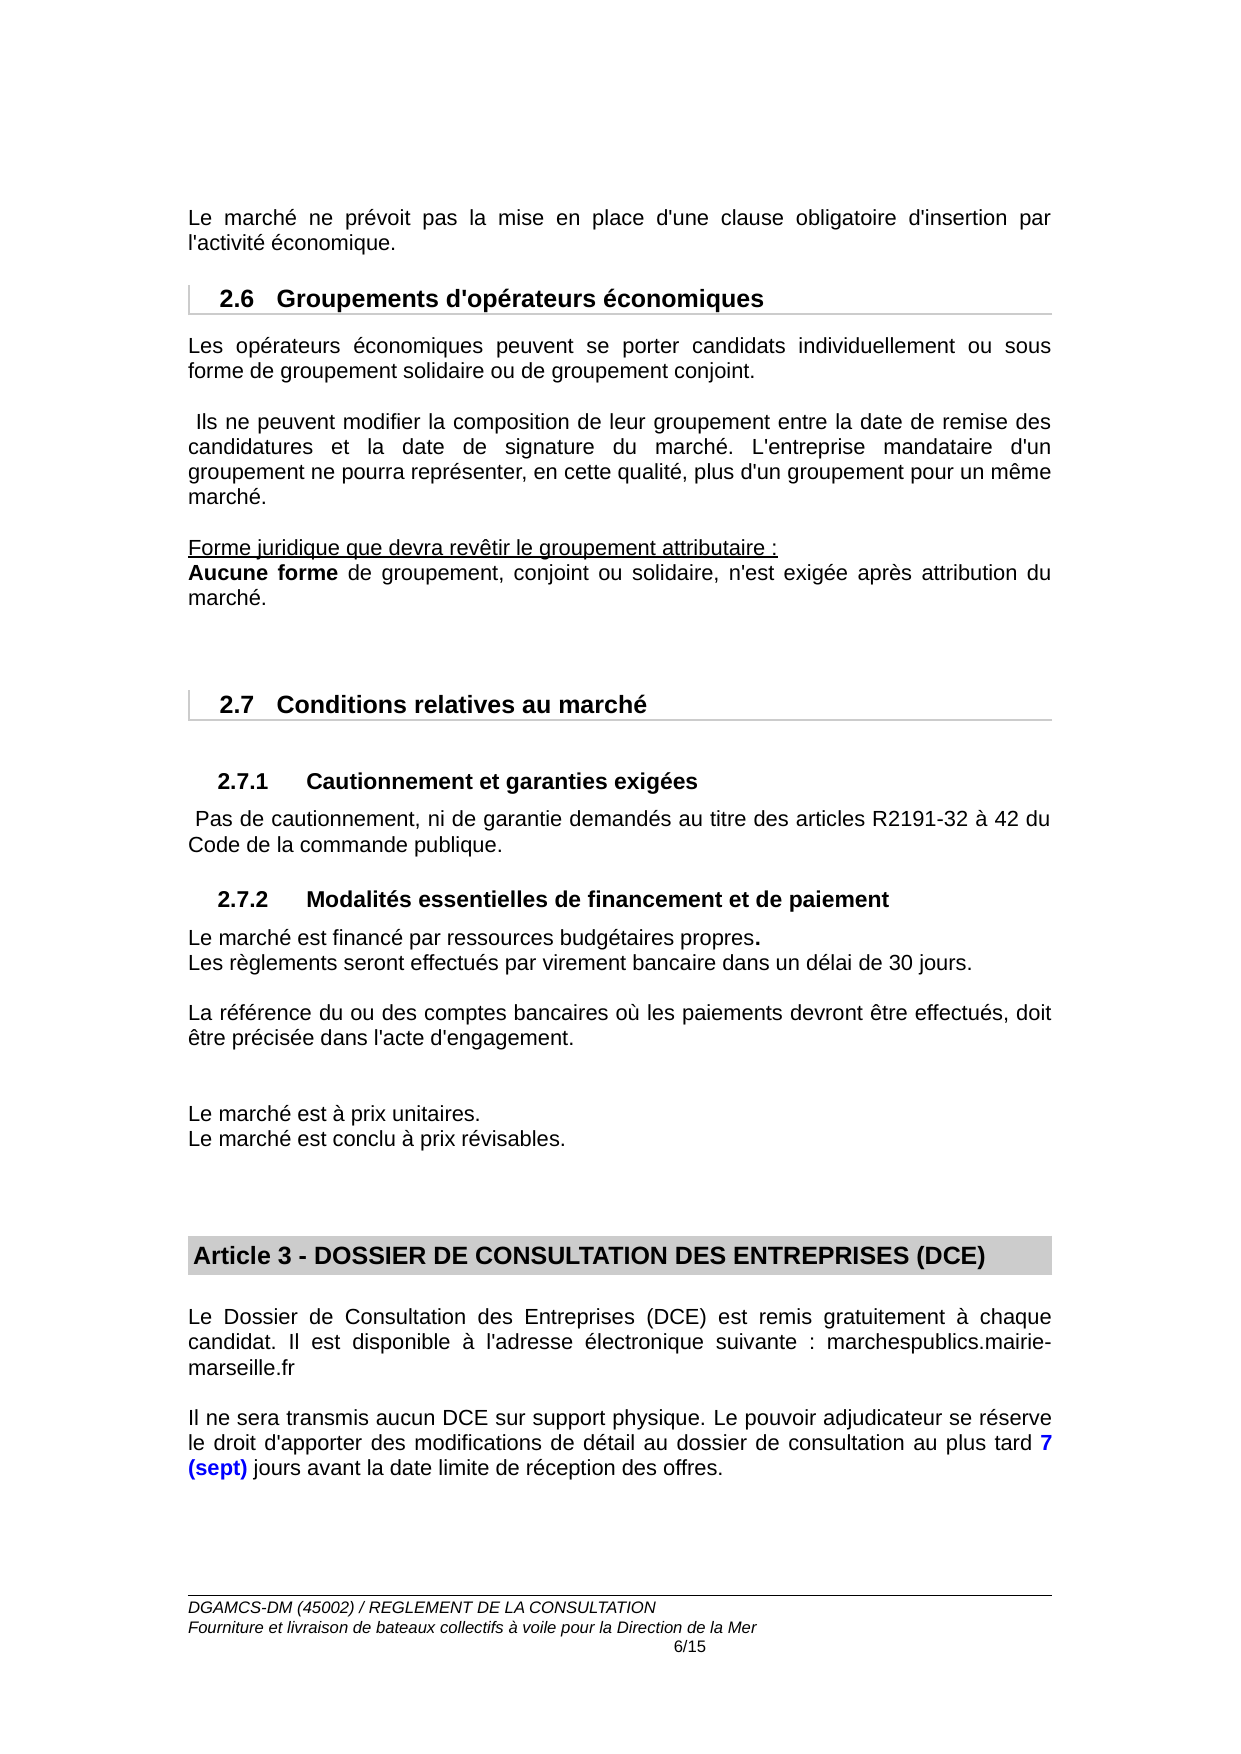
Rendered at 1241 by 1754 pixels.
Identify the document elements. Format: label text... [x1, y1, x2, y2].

text Les opérateurs économiques peuvent se porter candidats individuellement ou sous forme de groupement solidaire ou de groupement conjoint. [188, 333, 1052, 383]
subtitle Groupements d'opérateurs économiques [188, 284, 1052, 313]
text Forme juridique que devra revêtir le groupement attributaire : [188, 535, 1052, 560]
subtitle DOSSIER DE CONSULTATION DES ENTREPRISES (DCE) [190, 1238, 1050, 1272]
text Pas de cautionnement, ni de garantie demandés au titre des articles R2191-32 à 42 du Code de la commande publique. [188, 806, 1052, 857]
subtitle Cautionnement et garanties exigées [188, 768, 1052, 794]
text Les règlements seront effectués par virement bancaire dans un délai de 30 jours. [188, 949, 1052, 975]
text Le Dossier de Consultation des Entreprises (DCE) est remis gratuitement à chaque candidat. Il est disponible à l'adresse électronique suivante : marchespublics.mairie-marseille.fr [188, 1304, 1052, 1379]
text Le marché est conclu à prix révisables. [188, 1126, 1052, 1151]
text Ils ne peuvent modifier la composition de leur groupement entre la date de remise des candidatures et la date de signature du marché. L'entreprise mandataire d'un groupement ne pourra représenter, en cette qualité, plus d'un groupement pour un même marché. [188, 409, 1052, 509]
text Le marché ne prévoit pas la mise en place d'une clause obligatoire d'insertion par l'activité économique. [188, 204, 1052, 255]
text Le marché est financé par ressources budgétaires propres. [188, 924, 1052, 949]
subtitle Conditions relatives au marché [190, 690, 1052, 719]
text Le marché est à prix unitaires. [188, 1101, 1052, 1126]
text Aucune forme de groupement, conjoint ou solidaire, n'est exigée après attribution du marché. [188, 560, 1052, 610]
text La référence du ou des comptes bancaires où les paiements devront être effectués, doit être précisée dans l'acte d'engagement. [188, 1000, 1052, 1050]
text Il ne sera transmis aucun DCE sur support physique. Le pouvoir adjudicateur se réserve le droit d'apporter des modifications de détail au dossier de consultation au plus tard 7 (sept) jours avant la date limite de réception des offres. [188, 1405, 1052, 1480]
subtitle Modalités essentielles de financement et de paiement [188, 886, 1052, 913]
